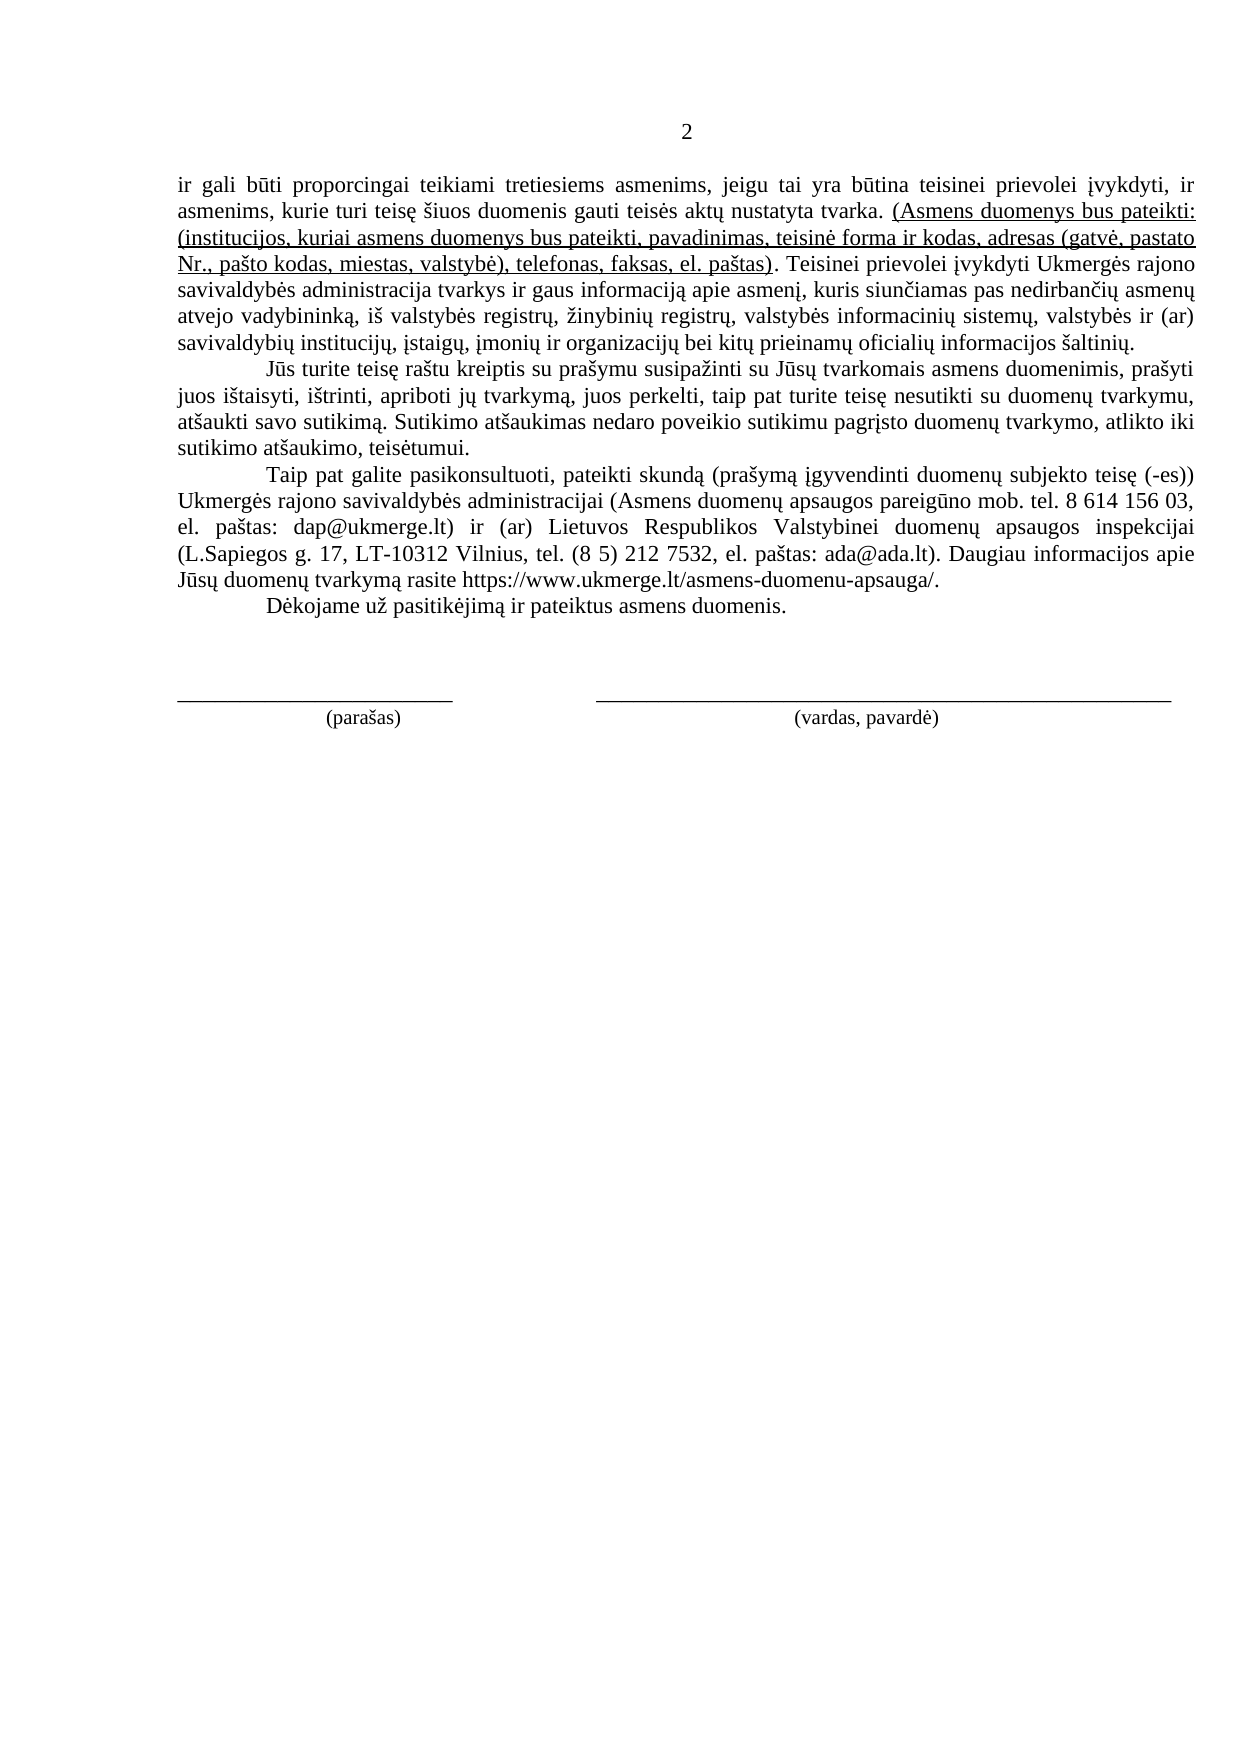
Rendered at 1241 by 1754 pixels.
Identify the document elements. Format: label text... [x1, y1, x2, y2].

text Jūs turite teisę raštu kreiptis su prašymu susipažinti su Jūsų tvarkomais asmens duomenimis, prašyti juos ištaisyti, ištrinti, apriboti jų tvarkymą, juos perkelti, taip pat turite teisę nesutikti su duomenų tvarkymu, atšaukti savo sutikimą. Sutikimo atšaukimas nedaro poveikio sutikimu pagrįsto duomenų tvarkymo, atlikto iki sutikimo atšaukimo, teisėtumui. [177, 355, 1196, 461]
text Dėkojame už pasitikėjimą ir pateiktus asmens duomenis. [177, 592, 1196, 619]
text ir gali būti proporcingai teikiami tretiesiems asmenims, jeigu tai yra būtina teisinei prievolei įvykdyti, ir asmenims, kurie turi teisę šiuos duomenis gauti teisės aktų nustatyta tvarka. (Asmens duomenys bus pateikti: (institucijos, kuriai asmens duomenys bus pateikti, pavadinimas, teisinė forma ir kodas, adresas (gatvė, pastato [177, 171, 1196, 246]
text Taip pat galite pasikonsultuoti, pateikti skundą (prašymą įgyvendinti duomenų subjekto teisę (-es)) Ukmergės rajono savivaldybės administracijai (Asmens duomenų apsaugos pareigūno mob. tel. 8 614 156 03, el. paštas: dap@ukmerge.lt) ir (ar) Lietuvos Respublikos Valstybinei duomenų apsaugos inspekcijai (L.Sapiegos g. 17, LT-10312 Vilnius, tel. (8 5) 212 7532, el. paštas: ada@ada.lt). Daugiau informacijos apie Jūsų duomenų tvarkymą rasite https://www.ukmerge.lt/asmens-duomenu-apsauga/. [177, 461, 1196, 592]
text Nr., pašto kodas, miestas, valstybė), telefonas, faksas, el. paštas). Teisinei prievolei įvykdyti Ukmergės rajono savivaldybės administracija tvarkys ir gaus informaciją apie asmenį, kuris siunčiamas pas nedirbančių asmenų atvejo vadybininką, iš valstybės registrų, žinybinių registrų, valstybės informacinių sistemų, valstybės ir (ar) savivaldybių institucijų, įstaigų, įmonių ir organizacijų bei kitų prieinamų oficialių informacijos šaltinių. [177, 247, 1196, 355]
text (parašas) (vardas, pavardė) [177, 705, 1196, 729]
text ______________________ ______________________________________________ [177, 676, 1196, 705]
